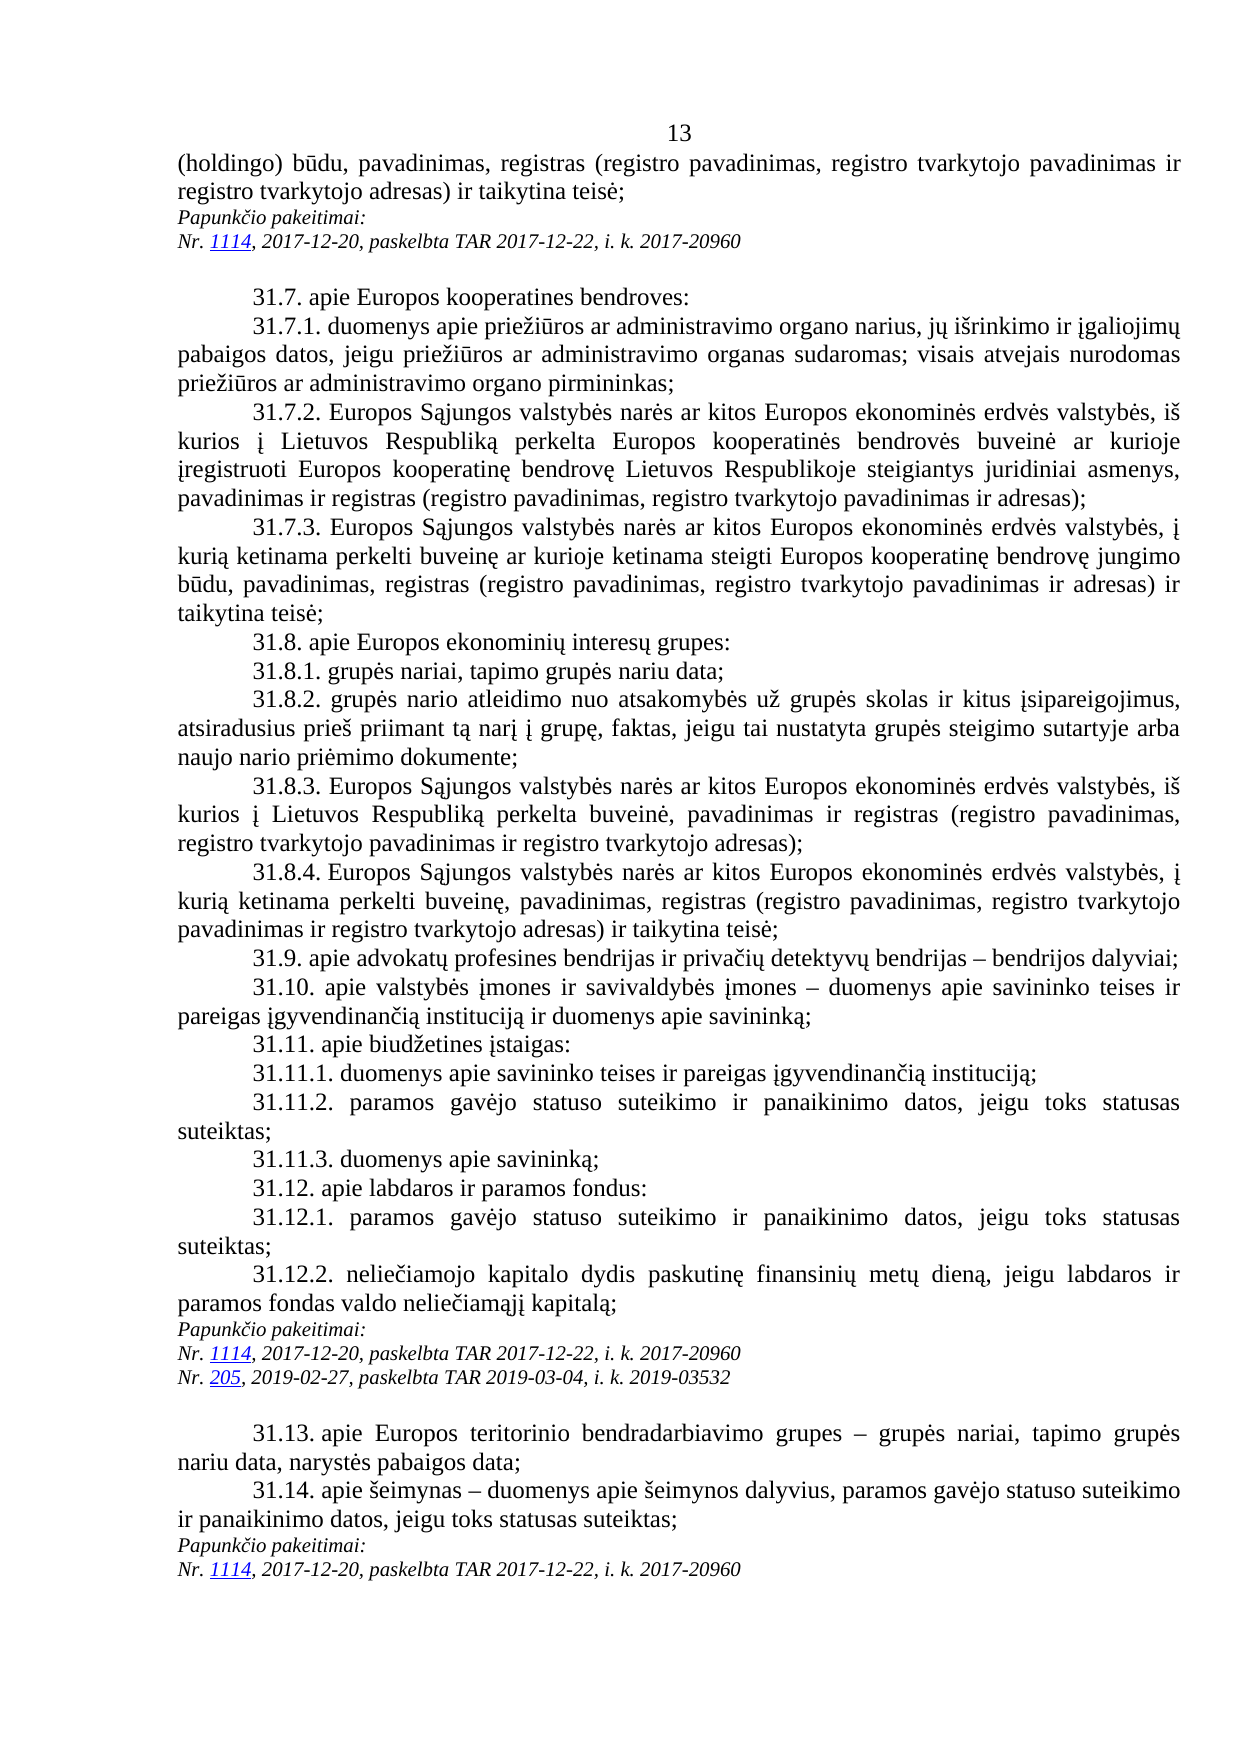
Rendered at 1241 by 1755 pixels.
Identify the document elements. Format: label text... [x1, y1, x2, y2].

text 31.8.2. grupės nario atleidimo nuo atsakomybės už grupės skolas ir kitus įsipareigojimus, atsiradusius prieš priimant tą narį į grupę, faktas, jeigu tai nustatyta grupės steigimo sutartyje arba naujo nario priėmimo dokumente; [177, 684, 1181, 771]
text 31.7.3. Europos Sąjungos valstybės narės ar kitos Europos ekonominės erdvės valstybės, į kurią ketinama perkelti buveinę ar kurioje ketinama steigti Europos kooperatinę bendrovę jungimo būdu, pavadinimas, registras (registro pavadinimas, registro tvarkytojo pavadinimas ir adresas) ir taikytina teisė; [177, 512, 1181, 627]
text Nr. 205, 2019-02-27, paskelbta TAR 2019-03-04, i. k. 2019-03532 [177, 1365, 1181, 1389]
text 31.12.2. neliečiamojo kapitalo dydis paskutinę finansinių metų dieną, jeigu labdaros ir paramos fondas valdo neliečiamąjį kapitalą; [177, 1259, 1181, 1317]
text 31.10. apie valstybės įmones ir savivaldybės įmones – duomenys apie savininko teises ir pareigas įgyvendinančią instituciją ir duomenys apie savininką; [177, 972, 1181, 1029]
text 31.14. apie šeimynas – duomenys apie šeimynos dalyvius, paramos gavėjo statuso suteikimo ir panaikinimo datos, jeigu toks statusas suteiktas; [177, 1475, 1181, 1533]
text Nr. 1114, 2017-12-20, paskelbta TAR 2017-12-22, i. k. 2017-20960 [177, 1557, 1181, 1581]
text 31.8.1. grupės nariai, tapimo grupės nariu data; [177, 656, 1181, 684]
text Papunkčio pakeitimai: [177, 205, 1181, 229]
text Nr. 1114, 2017-12-20, paskelbta TAR 2017-12-22, i. k. 2017-20960 [177, 229, 1181, 253]
text 31.9. apie advokatų profesines bendrijas ir privačių detektyvų bendrijas – bendrijos dalyviai; [177, 943, 1181, 972]
text Nr. 1114, 2017-12-20, paskelbta TAR 2017-12-22, i. k. 2017-20960 [177, 1341, 1181, 1365]
text 31.12. apie labdaros ir paramos fondus: [177, 1173, 1181, 1202]
text 31.11.1. duomenys apie savininko teises ir pareigas įgyvendinančią instituciją; [177, 1058, 1181, 1087]
text 31.8.4. Europos Sąjungos valstybės narės ar kitos Europos ekonominės erdvės valstybės, į kurią ketinama perkelti buveinę, pavadinimas, registras (registro pavadinimas, registro tvarkytojo pavadinimas ir registro tvarkytojo adresas) ir taikytina teisė; [177, 857, 1181, 943]
text Papunkčio pakeitimai: [177, 1317, 1181, 1341]
text 31.8. apie Europos ekonominių interesų grupes: [177, 627, 1181, 656]
text 31.7.2. Europos Sąjungos valstybės narės ar kitos Europos ekonominės erdvės valstybės, iš kurios į Lietuvos Respubliką perkelta Europos kooperatinės bendrovės buveinė ar kurioje įregistruoti Europos kooperatinę bendrovę Lietuvos Respublikoje steigiantys juridiniai asmenys, pavadinimas ir registras (registro pavadinimas, registro tvarkytojo pavadinimas ir adresas); [177, 397, 1181, 512]
text 31.11. apie biudžetines įstaigas: [177, 1029, 1181, 1058]
text 31.7. apie Europos kooperatines bendroves: [177, 282, 1181, 311]
text 31.13. apie Europos teritorinio bendradarbiavimo grupes – grupės nariai, tapimo grupės nariu data, narystės pabaigos data; [177, 1418, 1181, 1475]
text 31.7.1. duomenys apie priežiūros ar administravimo organo narius, jų išrinkimo ir įgaliojimų pabaigos datos, jeigu priežiūros ar administravimo organas sudaromas; visais atvejais nurodomas priežiūros ar administravimo organo pirmininkas; [177, 311, 1181, 397]
text 31.12.1. paramos gavėjo statuso suteikimo ir panaikinimo datos, jeigu toks statusas suteiktas; [177, 1202, 1181, 1259]
text Papunkčio pakeitimai: [177, 1533, 1181, 1557]
text 31.11.3. duomenys apie savininką; [177, 1144, 1181, 1173]
text 31.11.2. paramos gavėjo statuso suteikimo ir panaikinimo datos, jeigu toks statusas suteiktas; [177, 1087, 1181, 1144]
text 31.8.3. Europos Sąjungos valstybės narės ar kitos Europos ekonominės erdvės valstybės, iš kurios į Lietuvos Respubliką perkelta buveinė, pavadinimas ir registras (registro pavadinimas, registro tvarkytojo pavadinimas ir registro tvarkytojo adresas); [177, 771, 1181, 857]
text (holdingo) būdu, pavadinimas, registras (registro pavadinimas, registro tvarkytojo pavadinimas ir registro tvarkytojo adresas) ir taikytina teisė; [177, 148, 1181, 205]
